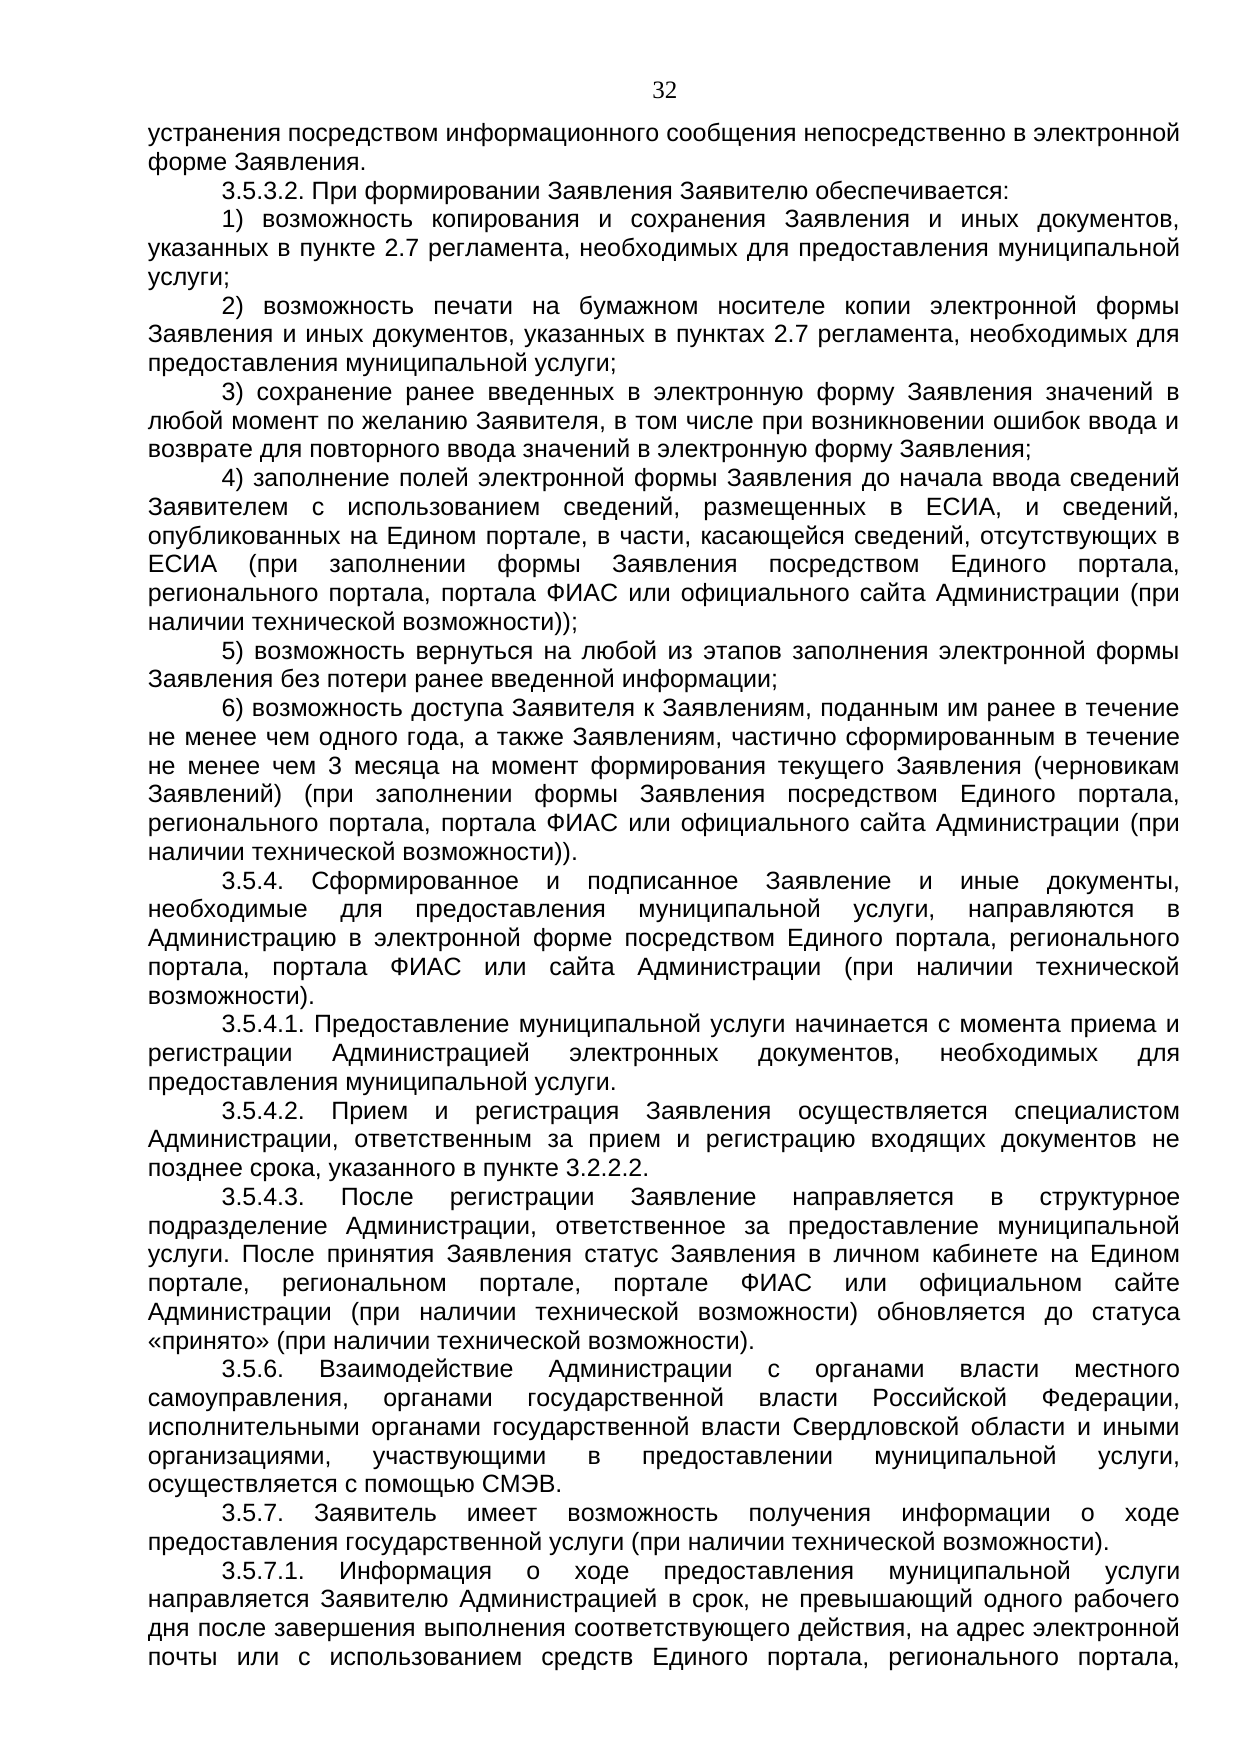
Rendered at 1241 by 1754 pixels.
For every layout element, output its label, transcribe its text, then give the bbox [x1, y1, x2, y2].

text 1) возможность копирования и сохранения Заявления и иных документов, указанных в пункте 2.7 регламента, необходимых для предоставления муниципальной услуги; [148, 204, 1181, 291]
text 3.5.4.3. После регистрации Заявление направляется в структурное подразделение Администрации, ответственное за предоставление муниципальной услуги. После принятия Заявления статус Заявления в личном кабинете на Едином портале, региональном портале, портале ФИАС или официальном сайте Администрации (при наличии технической возможности) обновляется до статуса «принято» (при наличии технической возможности). [148, 1182, 1181, 1354]
text 3.5.7.1. Информация о ходе предоставления муниципальной услуги направляется Заявителю Администрацией в срок, не превышающий одного рабочего дня после завершения выполнения соответствующего действия, на адрес электронной почты или с использованием средств Единого портала, регионального портала, [148, 1556, 1181, 1671]
text 4) заполнение полей электронной формы Заявления до начала ввода сведений Заявителем с использованием сведений, размещенных в ЕСИА, и сведений, опубликованных на Едином портале, в части, касающейся сведений, отсутствующих в ЕСИА (при заполнении формы Заявления посредством Единого портала, регионального портала, портала ФИАС или официального сайта Администрации (при наличии технической возможности)); [148, 463, 1181, 636]
text 3.5.4.1. Предоставление муниципальной услуги начинается с момента приема и регистрации Администрацией электронных документов, необходимых для предоставления муниципальной услуги. [148, 1009, 1181, 1096]
text 3.5.6. Взаимодействие Администрации с органами власти местного самоуправления, органами государственной власти Российской Федерации, исполнительными органами государственной власти Свердловской области и иными организациями, участвующими в предоставлении муниципальной услуги, осуществляется с помощью СМЭВ. [148, 1354, 1181, 1498]
text 3.5.3.2. При формировании Заявления Заявителю обеспечивается: [148, 176, 1181, 204]
text 2) возможность печати на бумажном носителе копии электронной формы Заявления и иных документов, указанных в пунктах 2.7 регламента, необходимых для предоставления муниципальной услуги; [148, 291, 1181, 377]
text устранения посредством информационного сообщения непосредственно в электронной форме Заявления. [148, 118, 1181, 176]
text 6) возможность доступа Заявителя к Заявлениям, поданным им ранее в течение не менее чем одного года, а также Заявлениям, частично сформированным в течение не менее чем 3 месяца на момент формирования текущего Заявления (черновикам Заявлений) (при заполнении формы Заявления посредством Единого портала, регионального портала, портала ФИАС или официального сайта Администрации (при наличии технической возможности)). [148, 693, 1181, 866]
text 3.5.4. Сформированное и подписанное Заявление и иные документы, необходимые для предоставления муниципальной услуги, направляются в Администрацию в электронной форме посредством Единого портала, регионального портала, портала ФИАС или сайта Администрации (при наличии технической возможности). [148, 866, 1181, 1009]
text 3) сохранение ранее введенных в электронную форму Заявления значений в любой момент по желанию Заявителя, в том числе при возникновении ошибок ввода и возврате для повторного ввода значений в электронную форму Заявления; [148, 377, 1181, 463]
text 3.5.4.2. Прием и регистрация Заявления осуществляется специалистом Администрации, ответственным за прием и регистрацию входящих документов не позднее срока, указанного в пункте 3.2.2.2. [148, 1096, 1181, 1182]
text 3.5.7. Заявитель имеет возможность получения информации о ходе предоставления государственной услуги (при наличии технической возможности). [148, 1498, 1181, 1556]
text 5) возможность вернуться на любой из этапов заполнения электронной формы Заявления без потери ранее введенной информации; [148, 636, 1181, 693]
